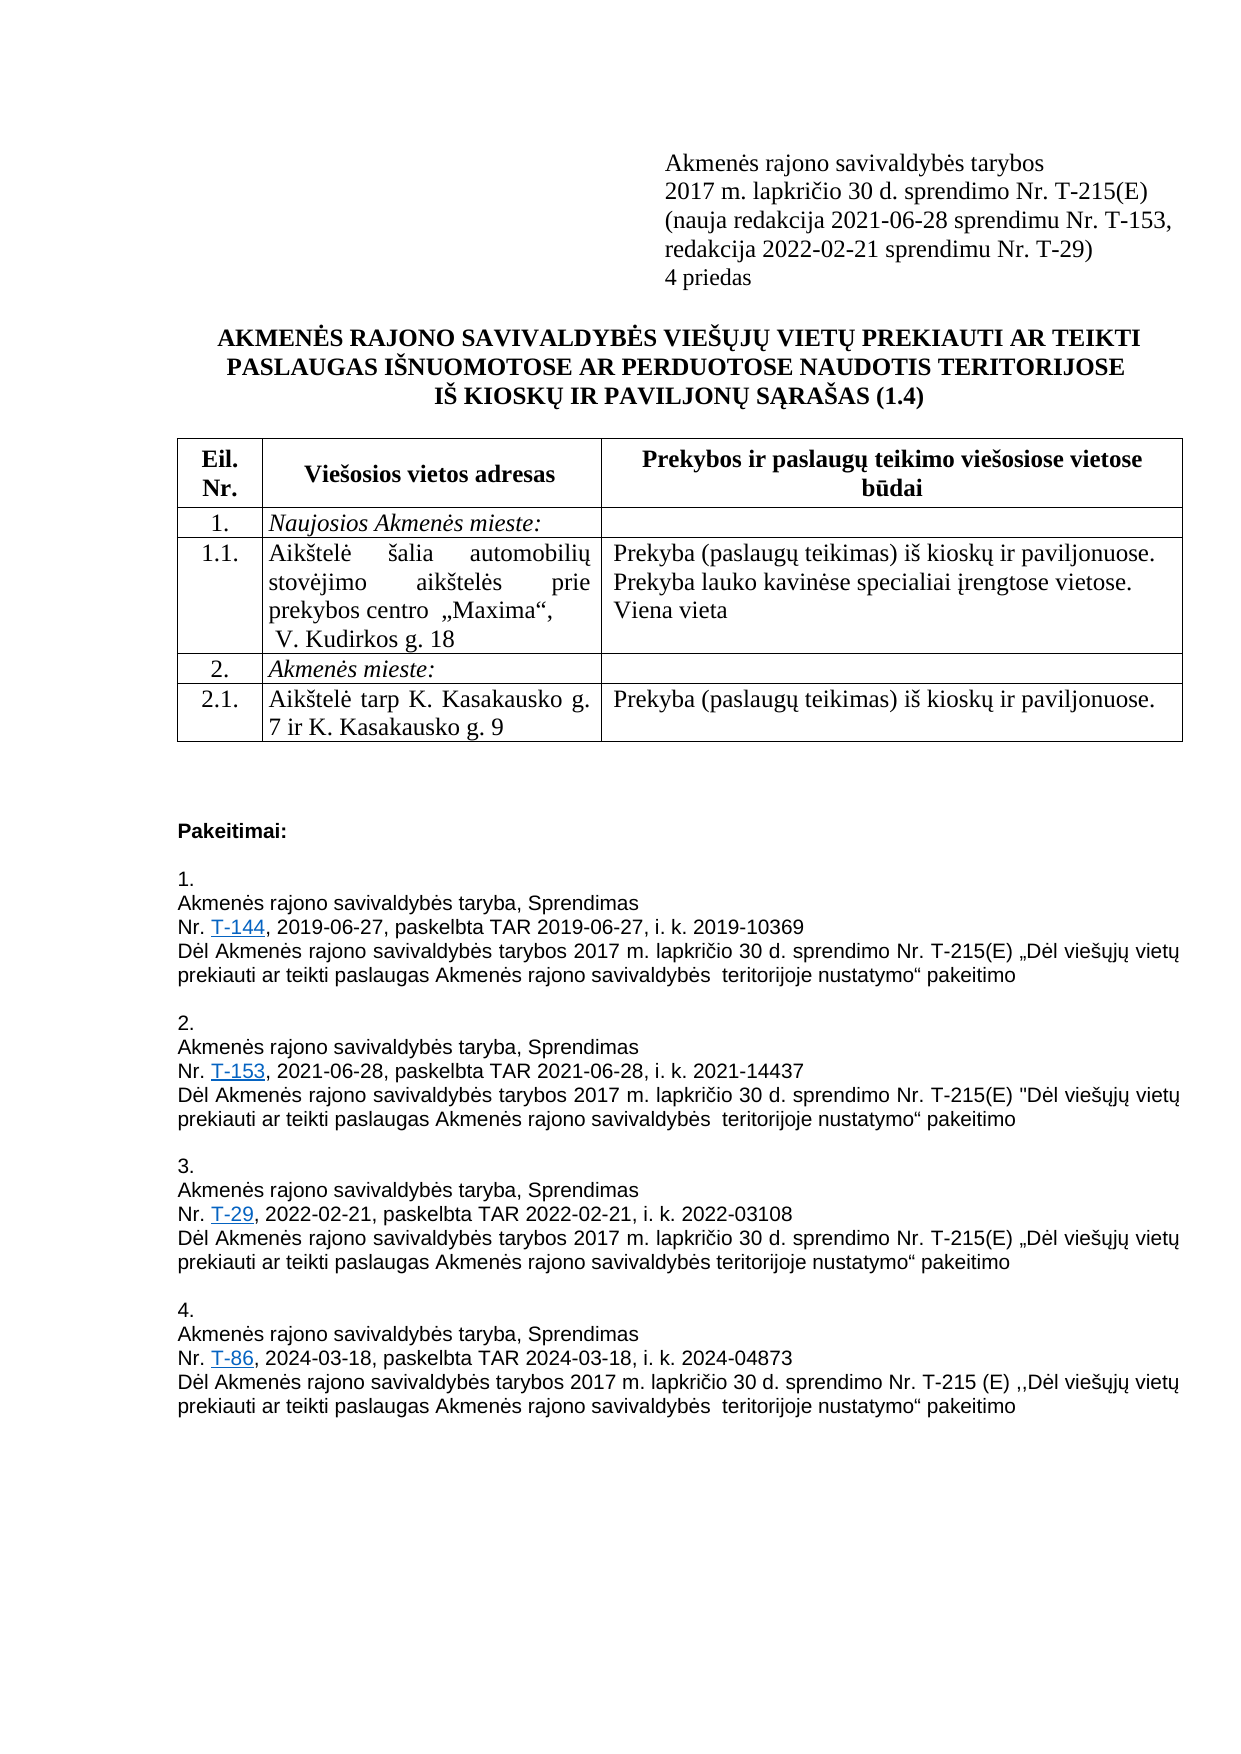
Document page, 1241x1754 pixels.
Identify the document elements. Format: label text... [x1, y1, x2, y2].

table_cell [602, 508, 1182, 537]
text Akmenės rajono savivaldybės taryba, Sprendimas [177, 891, 1181, 915]
text 3. [177, 1154, 1181, 1178]
table_cell 1.1. [178, 538, 262, 653]
text AKMENĖS RAJONO SAVIVALDYBĖS VIEŠŲJŲ VIETŲ PREKIAUTI AR TEIKTI PASLAUGAS IŠNUOMOTOSE AR PERDUOTOSE NAUDOTIS TERITORIJOSE [177, 323, 1181, 381]
table_cell Prekyba (paslaugų teikimas) iš kioskų ir paviljonuose. [602, 684, 1182, 741]
text Nr. T-29, 2022-02-21, paskelbta TAR 2022-02-21, i. k. 2022-03108 [177, 1202, 1181, 1226]
table_cell 2. [178, 654, 262, 683]
table_cell 2.1. [178, 684, 262, 741]
text Pakeitimai: [177, 819, 1181, 843]
text Dėl Akmenės rajono savivaldybės tarybos 2017 m. lapkričio 30 d. sprendimo Nr. T-215(E) „Dėl viešųjų vietų prekiauti ar teikti paslaugas Akmenės rajono savivaldybės teritorijoje nustatymo“ pakeitimo [177, 1226, 1181, 1274]
text Akmenės rajono savivaldybės taryba, Sprendimas [177, 1322, 1181, 1346]
text redakcija 2022-02-21 sprendimu Nr. T-29) [177, 234, 1181, 263]
text (nauja redakcija 2021-06-28 sprendimu Nr. T-153, [177, 205, 1181, 234]
text Dėl Akmenės rajono savivaldybės tarybos 2017 m. lapkričio 30 d. sprendimo Nr. T-215 (E) ,,Dėl viešųjų vietų prekiauti ar teikti paslaugas Akmenės rajono savivaldybės teritorijoje nustatymo“ pakeitimo [177, 1370, 1181, 1418]
text IŠ KIOSKŲ IR PAVILJONŲ SĄRAŠAS (1.4) [177, 381, 1181, 409]
text 4. [177, 1298, 1181, 1322]
table_cell Naujosios Akmenės mieste: [263, 508, 601, 537]
table_header Prekybos ir paslaugų teikimo viešosiose vietose būdai [602, 439, 1182, 507]
text Dėl Akmenės rajono savivaldybės tarybos 2017 m. lapkričio 30 d. sprendimo Nr. T-215(E) „Dėl viešųjų vietų prekiauti ar teikti paslaugas Akmenės rajono savivaldybės teritorijoje nustatymo“ pakeitimo [177, 939, 1181, 987]
text 2. [177, 1011, 1181, 1034]
text Akmenės rajono savivaldybės tarybos [177, 148, 1181, 176]
table_cell [602, 654, 1182, 683]
text 1. [177, 867, 1181, 891]
text Nr. T-86, 2024-03-18, paskelbta TAR 2024-03-18, i. k. 2024-04873 [177, 1346, 1181, 1370]
text Akmenės rajono savivaldybės taryba, Sprendimas [177, 1178, 1181, 1202]
table_cell Aikštelė šalia automobilių stovėjimo aikštelės prie prekybos centro „Maxima“, V. Kudirkos g. 18 [263, 538, 601, 653]
table_cell Akmenės mieste: [263, 654, 601, 683]
table_cell 1. [178, 508, 262, 537]
table_header Viešosios vietos adresas [263, 439, 601, 507]
text Nr. T-144, 2019-06-27, paskelbta TAR 2019-06-27, i. k. 2019-10369 [177, 915, 1181, 939]
text Akmenės rajono savivaldybės taryba, Sprendimas [177, 1034, 1181, 1058]
text 2017 m. lapkričio 30 d. sprendimo Nr. T-215(E) [177, 176, 1181, 205]
text Nr. T-153, 2021-06-28, paskelbta TAR 2021-06-28, i. k. 2021-14437 [177, 1058, 1181, 1082]
table_cell Aikštelė tarp K. Kasakausko g. 7 ir K. Kasakausko g. 9 [263, 684, 601, 741]
text Dėl Akmenės rajono savivaldybės tarybos 2017 m. lapkričio 30 d. sprendimo Nr. T-215(E) "Dėl viešųjų vietų prekiauti ar teikti paslaugas Akmenės rajono savivaldybės teritorijoje nustatymo“ pakeitimo [177, 1082, 1181, 1130]
table_header Eil. Nr. [178, 439, 262, 507]
text 4 priedas [177, 263, 1181, 290]
table_cell Prekyba (paslaugų teikimas) iš kioskų ir paviljonuose. Prekyba lauko kavinėse specialiai įrengtose vietose. Viena vieta [602, 538, 1182, 653]
